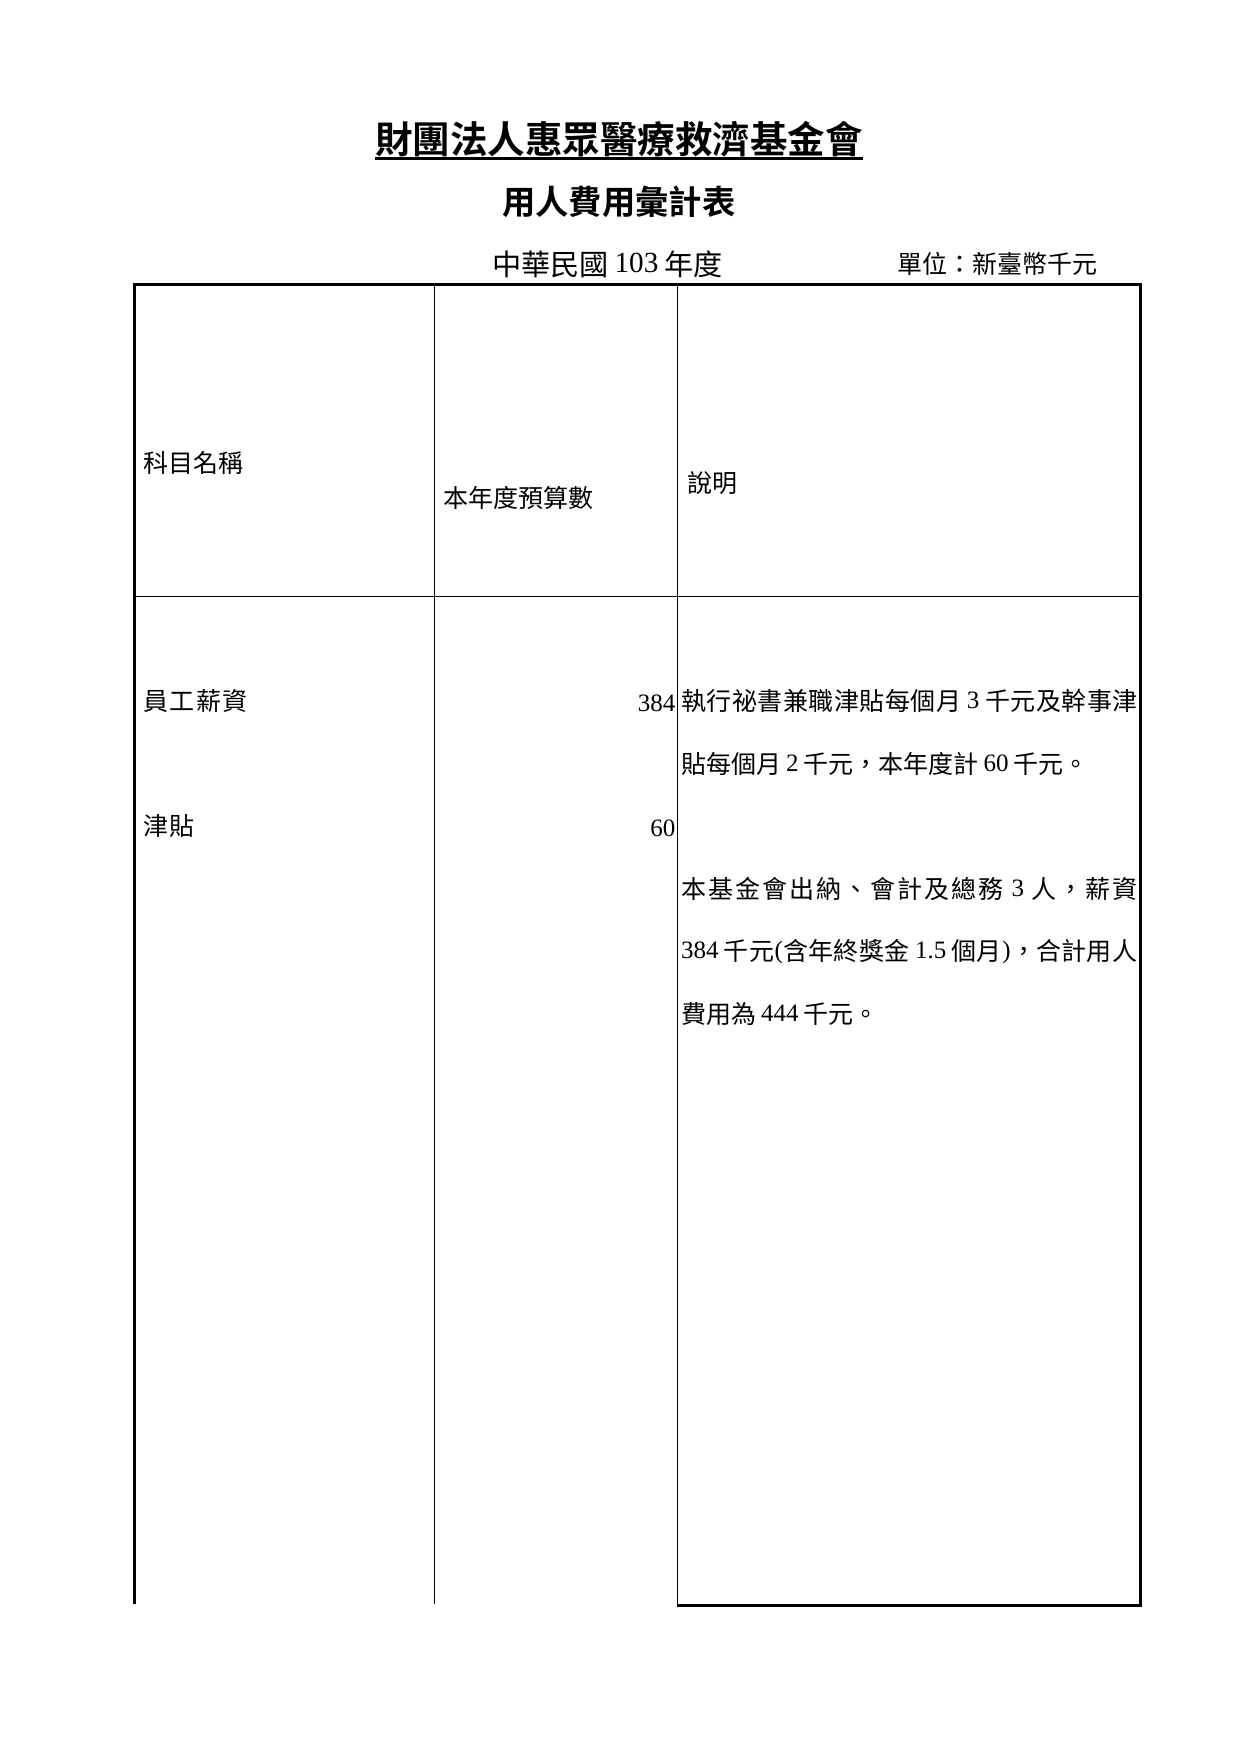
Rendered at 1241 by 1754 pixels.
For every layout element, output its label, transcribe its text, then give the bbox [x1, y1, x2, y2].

text 中華民國103年度 單位：新臺幣千元 [486, 221, 1106, 283]
table_cell 執行祕書兼職津貼每個月3千元及幹事津貼每個月2千元，本年度計60千元。 本基金會出納、會計及總務3人，薪資384千元(含年終獎金1.5個月)，合計用人費用為444千元。 [678, 597, 1139, 1604]
table_cell [435, 1354, 677, 1479]
table_cell 員工薪資 [136, 597, 434, 729]
table_cell [435, 1229, 677, 1354]
table_cell 384 [435, 597, 677, 729]
table_cell [435, 1104, 677, 1229]
text 用人費用彙計表 [131, 158, 1106, 221]
table_cell [435, 979, 677, 1104]
table_cell [435, 1479, 677, 1604]
table_header 科目名稱 [136, 286, 434, 596]
table_cell [136, 1354, 434, 1479]
table_cell [136, 1479, 434, 1604]
table_header 本年度預算數 [435, 286, 677, 596]
table_cell 津貼 [136, 729, 434, 854]
text 財團法人惠眾醫療救濟基金會 [131, 96, 1106, 158]
table_cell [435, 854, 677, 979]
table_cell [136, 1229, 434, 1354]
table_cell [136, 1104, 434, 1229]
table_header 說明 [678, 286, 1139, 596]
table_cell [136, 979, 434, 1104]
table_cell 60 [435, 729, 677, 854]
table_cell [136, 854, 434, 979]
